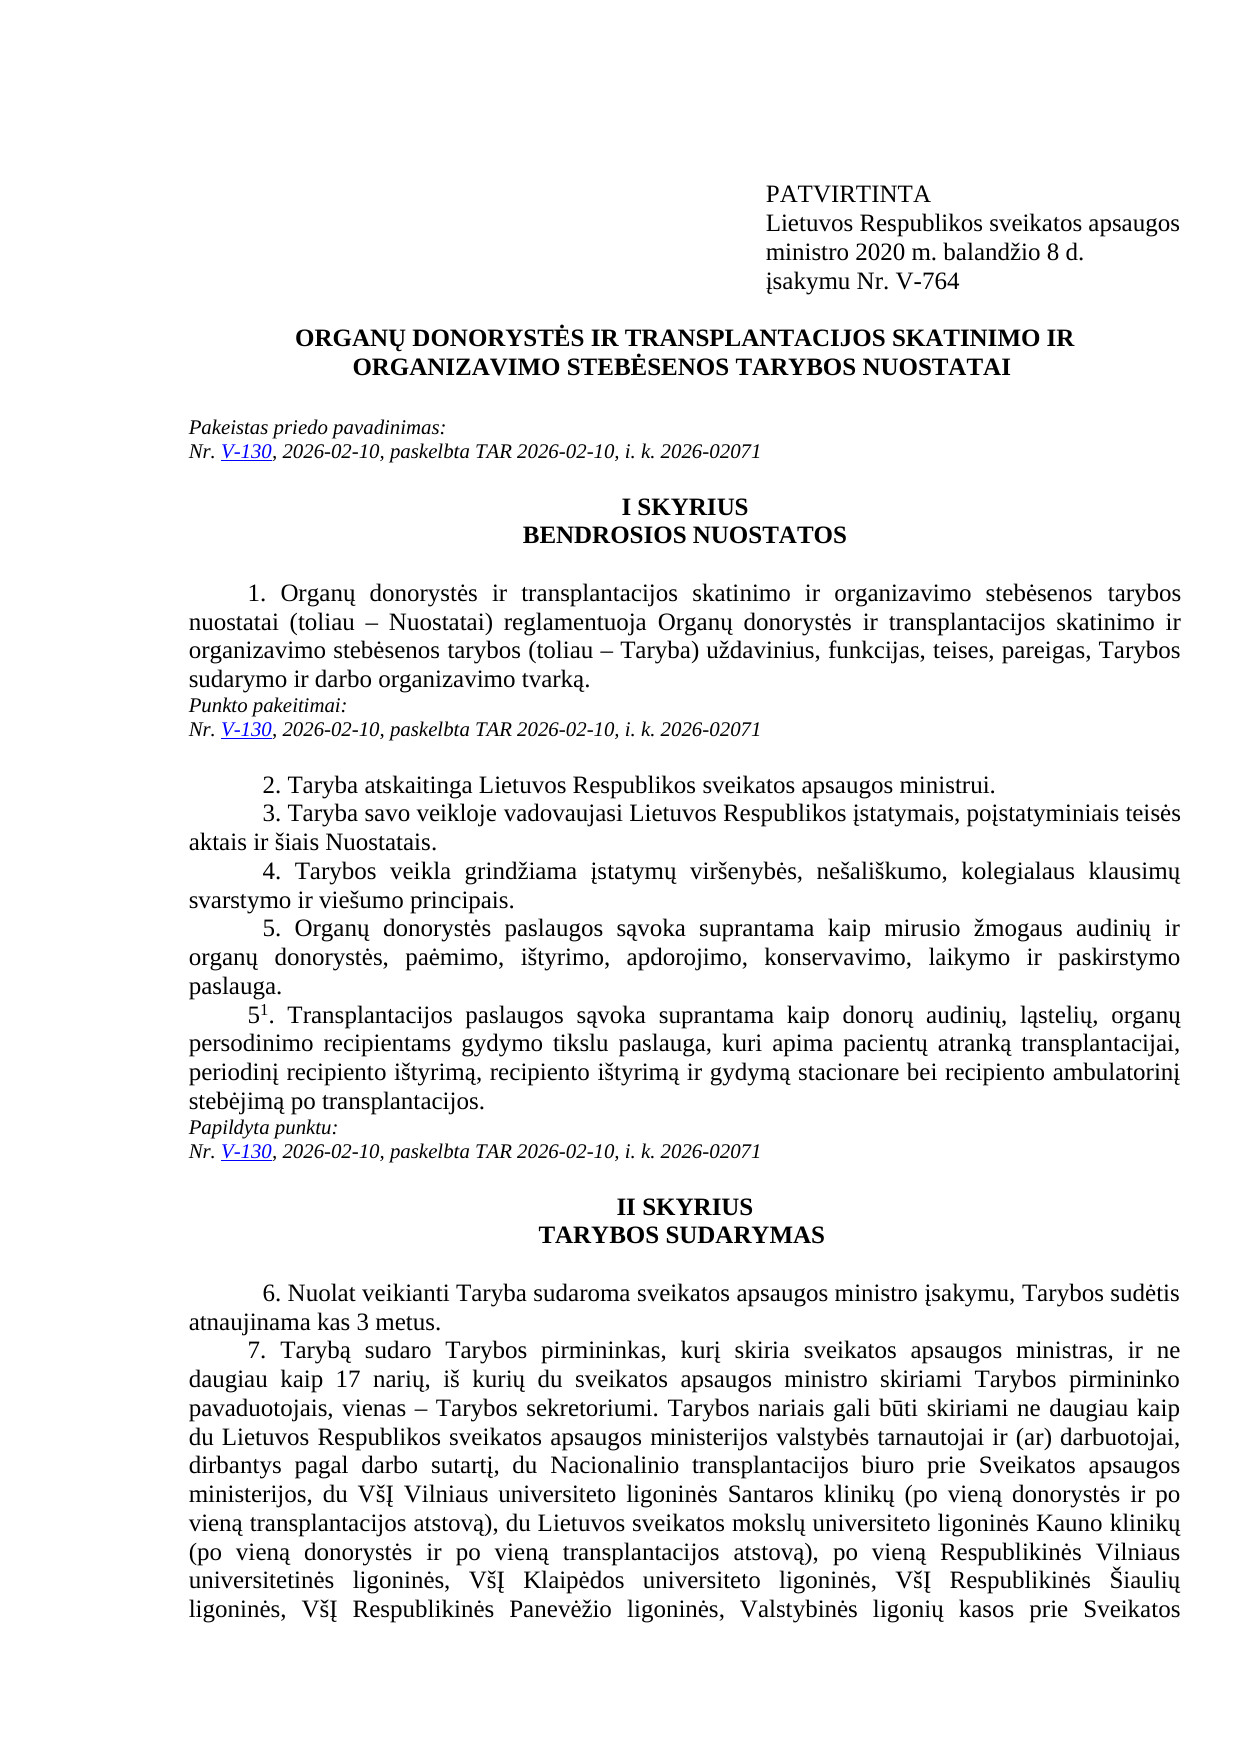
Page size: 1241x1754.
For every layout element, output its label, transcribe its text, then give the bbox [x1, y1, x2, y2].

text įsakymu Nr. V-764 [288, 266, 1181, 294]
text 5. Organų donorystės paslaugos sąvoka suprantama kaip mirusio žmogaus audinių ir organų donorystės, paėmimo, ištyrimo, apdorojimo, konservavimo, laikymo ir paskirstymo paslauga. [188, 913, 1181, 1000]
text BENDROSIOS NUOSTATOS [188, 520, 1181, 549]
text Lietuvos Respublikos sveikatos apsaugos [288, 208, 1181, 237]
text ORGANŲ DONORYSTĖS IR TRANSPLANTACIJOS SKATINIMO IR ORGANIZAVIMO STEBĖSENOS TARYBOS NUOSTATAI [188, 323, 1181, 381]
text TARYBOS SUDARYMAS [188, 1220, 1181, 1249]
text ministro 2020 m. balandžio 8 d. [288, 237, 1181, 266]
text 3. Taryba savo veikloje vadovaujasi Lietuvos Respublikos įstatymais, poįstatyminiais teisės aktais ir šiais Nuostatais. [188, 798, 1181, 856]
text 6. Nuolat veikianti Taryba sudaroma sveikatos apsaugos ministro įsakymu, Tarybos sudėtis atnaujinama kas 3 metus. [188, 1278, 1181, 1335]
text Nr. V-130, 2026-02-10, paskelbta TAR 2026-02-10, i. k. 2026-02071 [188, 1139, 1181, 1163]
text PATVIRTINTA [288, 179, 1181, 208]
text Nr. V-130, 2026-02-10, paskelbta TAR 2026-02-10, i. k. 2026-02071 [188, 717, 1181, 741]
text Pakeistas priedo pavadinimas: [188, 415, 1181, 439]
text 4. Tarybos veikla grindžiama įstatymų viršenybės, nešališkumo, kolegialaus klausimų svarstymo ir viešumo principais. [188, 856, 1181, 913]
text II SKYRIUS [188, 1192, 1181, 1220]
text Papildyta punktu: [188, 1115, 1181, 1139]
text 1. Organų donorystės ir transplantacijos skatinimo ir organizavimo stebėsenos tarybos nuostatai (toliau – Nuostatai) reglamentuoja Organų donorystės ir transplantacijos skatinimo ir organizavimo stebėsenos tarybos (toliau – Taryba) uždavinius, funkcijas, teises, pareigas, Tarybos sudarymo ir darbo organizavimo tvarką. [188, 578, 1181, 693]
text Nr. V-130, 2026-02-10, paskelbta TAR 2026-02-10, i. k. 2026-02071 [188, 439, 1181, 463]
text 2. Taryba atskaitinga Lietuvos Respublikos sveikatos apsaugos ministrui. [188, 770, 1181, 798]
text 51. Transplantacijos paslaugos sąvoka suprantama kaip donorų audinių, ląstelių, organų persodinimo recipientams gydymo tikslu paslauga, kuri apima pacientų atranką transplantacijai, periodinį recipiento ištyrimą, recipiento ištyrimą ir gydymą stacionare bei recipiento ambulatorinį stebėjimą po transplantacijos. [188, 1000, 1181, 1115]
text I SKYRIUS [188, 492, 1181, 520]
text Punkto pakeitimai: [188, 693, 1181, 717]
text 7. Tarybą sudaro Tarybos pirmininkas, kurį skiria sveikatos apsaugos ministras, ir ne daugiau kaip 17 narių, iš kurių du sveikatos apsaugos ministro skiriami Tarybos pirmininko pavaduotojais, vienas – Tarybos sekretoriumi. Tarybos nariais gali būti skiriami ne daugiau kaip du Lietuvos Respublikos sveikatos apsaugos ministerijos valstybės tarnautojai ir (ar) darbuotojai, dirbantys pagal darbo sutartį, du Nacionalinio transplantacijos biuro prie Sveikatos apsaugos ministerijos, du VšĮ Vilniaus universiteto ligoninės Santaros klinikų (po vieną donorystės ir po vieną transplantacijos atstovą), du Lietuvos sveikatos mokslų universiteto ligoninės Kauno klinikų (po vieną donorystės ir po vieną transplantacijos atstovą), po vieną Respublikinės Vilniaus universitetinės ligoninės, VšĮ Klaipėdos universiteto ligoninės, VšĮ Respublikinės Šiaulių ligoninės, VšĮ Respublikinės Panevėžio ligoninės, Valstybinės ligonių kasos prie Sveikatos [188, 1335, 1181, 1623]
